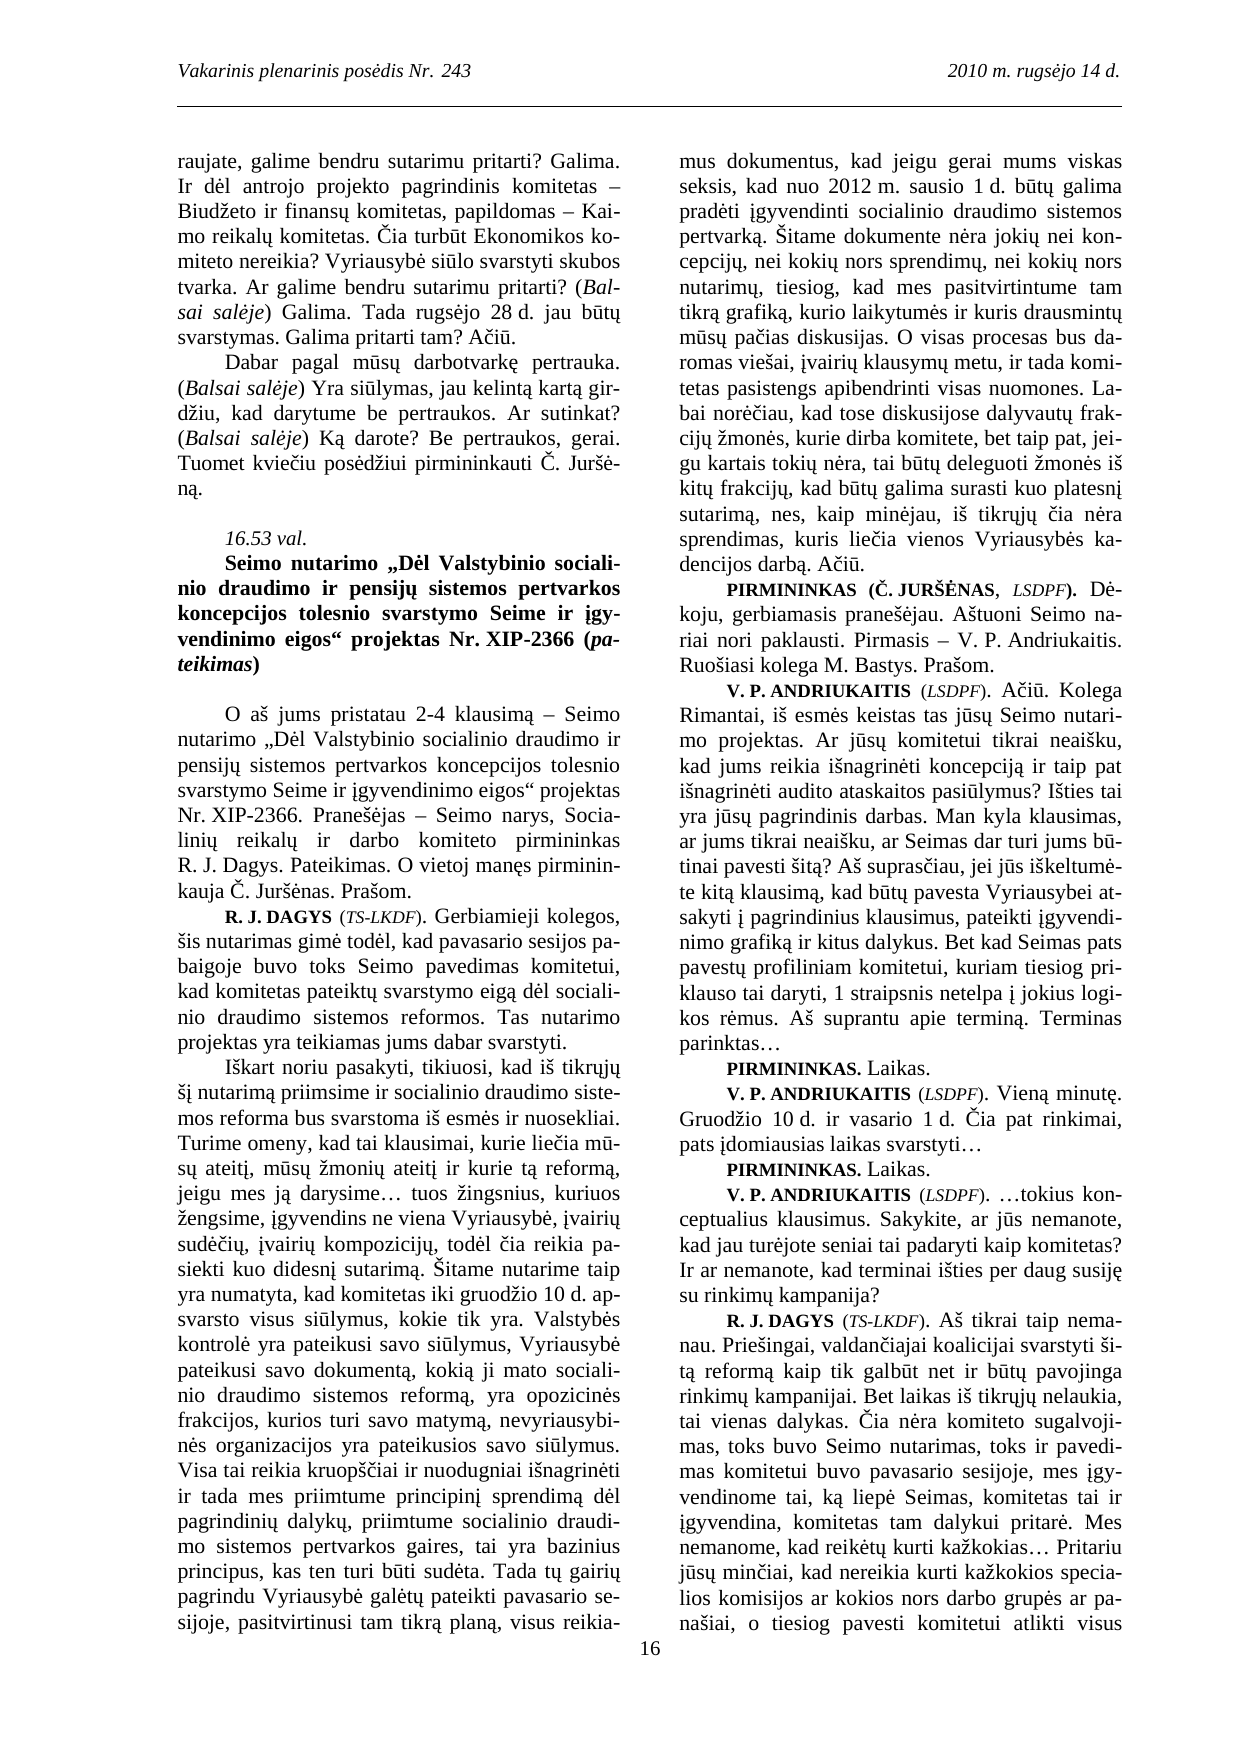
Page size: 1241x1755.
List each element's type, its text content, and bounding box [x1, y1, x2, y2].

text PIRMININKAS. Lai­kas. [679, 1156, 1122, 1181]
text V. P. ANDRIUKAITIS (LSDPF). Vie­ną mi­nu­tę. Gruo­džio 10 d. ir va­sa­rio 1 d. Čia pat rin­ki­mai, pats įdo­miau­sias lai­kas svars­ty­ti… [679, 1080, 1122, 1156]
text rau­ja­te, ga­li­me ben­dru su­ta­ri­mu pri­tar­ti? Ga­li­ma. Ir dėl ant­ro­jo pro­jek­to pa­grin­di­nis ko­mi­te­tas – Biu­dže­to ir fi­nan­sų ko­mi­te­tas, pa­pil­do­mas – Kai­mo rei­ka­lų ko­mi­te­tas. Čia tur­būt Eko­no­mi­kos ko­mi­te­to ne­rei­kia? Vy­riau­sy­bė siū­lo svars­ty­ti sku­bos tvar­ka. Ar ga­li­me ben­dru su­ta­ri­mu pri­tar­ti? (Bal­sai sa­lė­je) Ga­li­ma. Ta­da rug­sė­jo 28 d. jau bū­tų svars­ty­mas. Ga­li­ma pri­tar­ti tam? Ačiū. [177, 148, 620, 349]
text PIRMININKAS (Č. JURŠĖNAS, LSDPF). Dė­ko­ju, ger­bia­ma­sis pra­ne­šė­jau. Aš­tuo­ni Sei­mo na­riai no­ri pa­klaus­ti. Pir­ma­sis – V. P. An­driu­kai­tis. Ruo­šia­si ko­le­ga M. Bas­tys. Pra­šom. [679, 576, 1122, 677]
text R. J. DAGYS (TS-LKDF). Ger­bia­mie­ji ko­le­gos, šis nu­ta­ri­mas gi­mė to­dėl, kad pa­va­sa­rio se­si­jos pa­bai­go­je bu­vo toks Sei­mo pa­ve­di­mas ko­mi­te­tui, kad ko­mi­te­tas pa­teik­tų svars­ty­mo ei­gą dėl so­cia­li­nio drau­di­mo sis­te­mos re­for­mos. Tas nu­ta­ri­mo pro­jek­tas yra tei­kia­mas jums da­bar svars­ty­ti. [177, 903, 620, 1054]
text Da­bar pa­gal mū­sų dar­bo­tvarkę per­trau­ka. (Bal­sai sa­lė­je) Yra siū­ly­mas, jau ke­lin­tą kar­tą gir­džiu, kad da­ry­tu­me be per­trau­kos. Ar su­tin­kat? (Bal­sai sa­lė­je) Ką da­ro­te? Be per­trau­kos, ge­rai. Tuo­met kvie­čiu po­sė­džiui pir­mi­nin­kau­ti Č. Jur­šė­ną. [177, 349, 620, 501]
text V. P. ANDRIUKAITIS (LSDPF). …to­kius kon­cep­tu­a­lius klau­si­mus. Sa­ky­ki­te, ar jūs ne­ma­no­te, kad jau tu­rė­jo­te se­niai tai pa­da­ry­ti kaip ko­mi­te­tas? Ir ar ne­ma­no­te, kad ter­mi­nai iš­ties per daug su­si­ję su rin­ki­mų kam­pa­ni­ja? [679, 1181, 1122, 1307]
text 16.53 val. [224, 526, 620, 550]
text mus do­ku­men­tus, kad jei­gu ge­rai mums vis­kas sek­sis, kad nuo 2012 m. sau­sio 1 d. bū­tų ga­li­ma pra­dė­ti įgy­ven­din­ti so­cia­li­nio drau­di­mo sis­te­mos per­tvar­ką. Ši­ta­me do­ku­men­te nė­ra jo­kių nei kon­cep­ci­jų, nei ko­kių nors spren­di­mų, nei ko­kių nors nu­ta­ri­mų, tie­siog, kad mes pa­si­tvir­tin­tu­me tam tik­rą gra­fi­ką, ku­rio lai­ky­tu­mės ir ku­ris draus­min­tų mū­sų pa­čias dis­ku­si­jas. O vi­sas pro­ce­sas bus da­ro­mas vie­šai, įvai­rių klau­sy­mų me­tu, ir ta­da ko­mi­te­tas pa­si­stengs api­ben­drin­ti vi­sas nuo­mo­nes. La­bai no­rė­čiau, kad to­se dis­ku­si­jo­se da­ly­vau­tų frak­ci­jų žmo­nės, ku­rie dir­ba ko­mi­te­te, bet taip pat, jei­gu kar­tais to­kių nė­ra, tai bū­tų de­le­guo­ti žmo­nės iš ki­tų frak­ci­jų, kad bū­tų ga­li­ma su­ras­ti kuo pla­tes­nį su­ta­ri­mą, nes, kaip mi­nė­jau, iš tik­rų­jų čia nė­ra spren­di­mas, ku­ris lie­čia vie­nos Vy­riau­sy­bės ka­den­ci­jos dar­bą. Ačiū. [679, 148, 1122, 576]
text O aš jums pri­sta­tau 2-4 klau­si­mą – Sei­mo nu­ta­ri­mo „Dėl Vals­ty­bi­nio so­cia­li­nio drau­di­mo ir pen­si­jų sis­te­mos per­tvar­kos kon­cep­ci­jos to­les­nio svars­ty­mo Sei­me ir įgy­ven­di­ni­mo ei­gos“ pro­jek­tas Nr. XIP-2366. Pra­ne­šė­jas – Sei­mo na­rys, So­cia­linių rei­ka­lų ir dar­bo ko­mi­te­to pir­mi­nin­kas R. J. Da­gys. Pa­tei­ki­mas. O vie­toj ma­nęs pir­mi­nin­kau­ja Č. Jur­šė­nas. Pra­šom. [177, 701, 620, 903]
text R. J. DAGYS (TS-LKDF). Aš tik­rai taip ne­ma­nau. Prie­šin­gai, val­dan­čia­jai ko­a­li­ci­jai svars­ty­ti ši­tą re­for­mą kaip tik gal­būt net ir bū­tų pa­vo­jin­ga rin­ki­mų kam­pa­ni­jai. Bet lai­kas iš tik­rų­jų ne­lau­kia, tai vie­nas da­ly­kas. Čia nė­ra ko­mi­te­to su­gal­vo­ji­mas, toks bu­vo Sei­mo nu­ta­ri­mas, toks ir pa­ve­di­mas ko­mi­te­tui bu­vo pa­va­sa­rio se­si­jo­je, mes įgy­ven­di­no­me tai, ką lie­pė Sei­mas, ko­mi­te­tas tai ir įgy­ven­di­na, ko­mi­te­tas tam da­ly­kui pri­ta­rė. Mes ne­ma­no­me, kad rei­kė­tų kur­ti kaž­ko­kias… Pri­ta­riu jū­sų min­čiai, kad ne­rei­kia kur­ti kaž­ko­kios spe­cia­lios ko­mi­si­jos ar ko­kios nors dar­bo gru­pės ar pa­na­šiai, o tie­siog pa­ves­ti ko­mi­te­tui at­lik­ti vi­sus [679, 1307, 1122, 1635]
text Iš­kart no­riu pa­sa­ky­ti, ti­kiuo­si, kad iš tik­rų­jų šį nu­ta­ri­mą pri­im­si­me ir so­cia­li­nio drau­di­mo sis­te­mos re­for­ma bus svars­to­ma iš es­mės ir nuo­sek­liai. Tu­ri­me ome­ny, kad tai klau­si­mai, ku­rie lie­čia mū­sų at­ei­tį, mū­sų žmo­nių at­ei­tį ir ku­rie tą re­for­mą, jei­gu mes ją da­ry­si­me… tuos žings­nius, ku­riuos ženg­si­me, įgy­ven­dins ne vie­na Vy­riau­sy­bė, įvai­rių su­dė­čių, įvai­rių kom­po­zi­ci­jų, to­dėl čia rei­kia pa­siek­ti kuo di­des­nį su­ta­ri­mą. Ši­ta­me nu­ta­ri­me taip yra nu­ma­ty­ta, kad ko­mi­te­tas iki gruo­džio 10 d. ap­svars­to vi­sus siū­ly­mus, ko­kie tik yra. Vals­ty­bės kon­tro­lė yra pa­tei­ku­si sa­vo siū­ly­mus, Vy­riau­sy­bė pa­tei­ku­si sa­vo do­ku­men­tą, ko­kią ji ma­to so­cia­li­nio drau­di­mo sis­te­mos re­for­mą, yra opo­zi­ci­nės frak­ci­jos, ku­rios tu­ri sa­vo ma­ty­mą, ne­vy­riau­sy­bi­nės or­ga­ni­za­ci­jos yra pa­tei­ku­sios sa­vo siū­ly­mus. Vi­sa tai rei­kia kruopš­čiai ir nuo­dug­niai iš­nag­ri­nė­ti ir ta­da mes pri­im­tu­me prin­ci­pi­nį spren­di­mą dėl pa­grin­di­nių da­ly­kų, pri­im­tu­me so­cia­li­nio drau­di­mo sis­te­mos per­tvar­kos gai­res, tai yra ba­zi­nius prin­ci­pus, kas ten tu­ri bū­ti su­dė­ta. Ta­da tų gai­rių pa­grin­du Vy­riau­sy­bė ga­lė­tų pa­teik­ti pa­va­sa­rio se­si­jo­je, pa­si­tvir­ti­nu­si tam tik­rą pla­ną, vi­sus rei­kia­ [177, 1054, 620, 1634]
text PIRMININKAS. Lai­kas. [679, 1055, 1122, 1080]
text Sei­mo nu­ta­ri­mo „Dėl Vals­ty­bi­nio so­cia­li­nio drau­di­mo ir pen­si­jų sis­te­mos per­tvar­kos kon­cep­ci­jos to­les­nio svars­ty­mo Sei­me ir įgy­ven­di­ni­mo ei­gos“ pro­jek­tas Nr. XIP-2366 (pa­tei­ki­mas) [177, 550, 620, 676]
text V. P. ANDRIUKAITIS (LSDPF). Ačiū. Ko­le­ga Ri­man­tai, iš es­mės keis­tas tas jū­sų Sei­mo nu­ta­ri­mo pro­jek­tas. Ar jū­sų ko­mi­te­tui tik­rai ne­aiš­ku, kad jums rei­kia iš­nag­ri­nė­ti kon­cep­ci­ją ir taip pat iš­nag­ri­nė­ti au­di­to ata­skai­tos pa­siū­ly­mus? Iš­ties tai yra jū­sų pa­grin­di­nis dar­bas. Man ky­la klau­si­mas, ar jums tik­rai ne­aiš­ku, ar Sei­mas dar tu­ri jums bū­ti­nai pa­ves­ti ši­tą? Aš su­pras­čiau, jei jūs iš­kel­tu­mė­te ki­tą klau­si­mą, kad bū­tų pa­ves­ta Vy­riau­sy­bei at­sa­ky­ti į pa­grin­di­nius klau­si­mus, pa­teik­ti įgy­ven­di­ni­mo gra­fi­ką ir ki­tus da­ly­kus. Bet kad Sei­mas pats pa­ves­tų pro­fi­li­niam ko­mi­te­tui, ku­riam tie­siog pri­klau­so tai da­ry­ti, 1 straips­nis ne­tel­pa į jo­kius lo­gi­kos rė­mus. Aš su­pran­tu apie ter­mi­ną. Ter­mi­nas pa­rink­tas… [679, 677, 1122, 1055]
